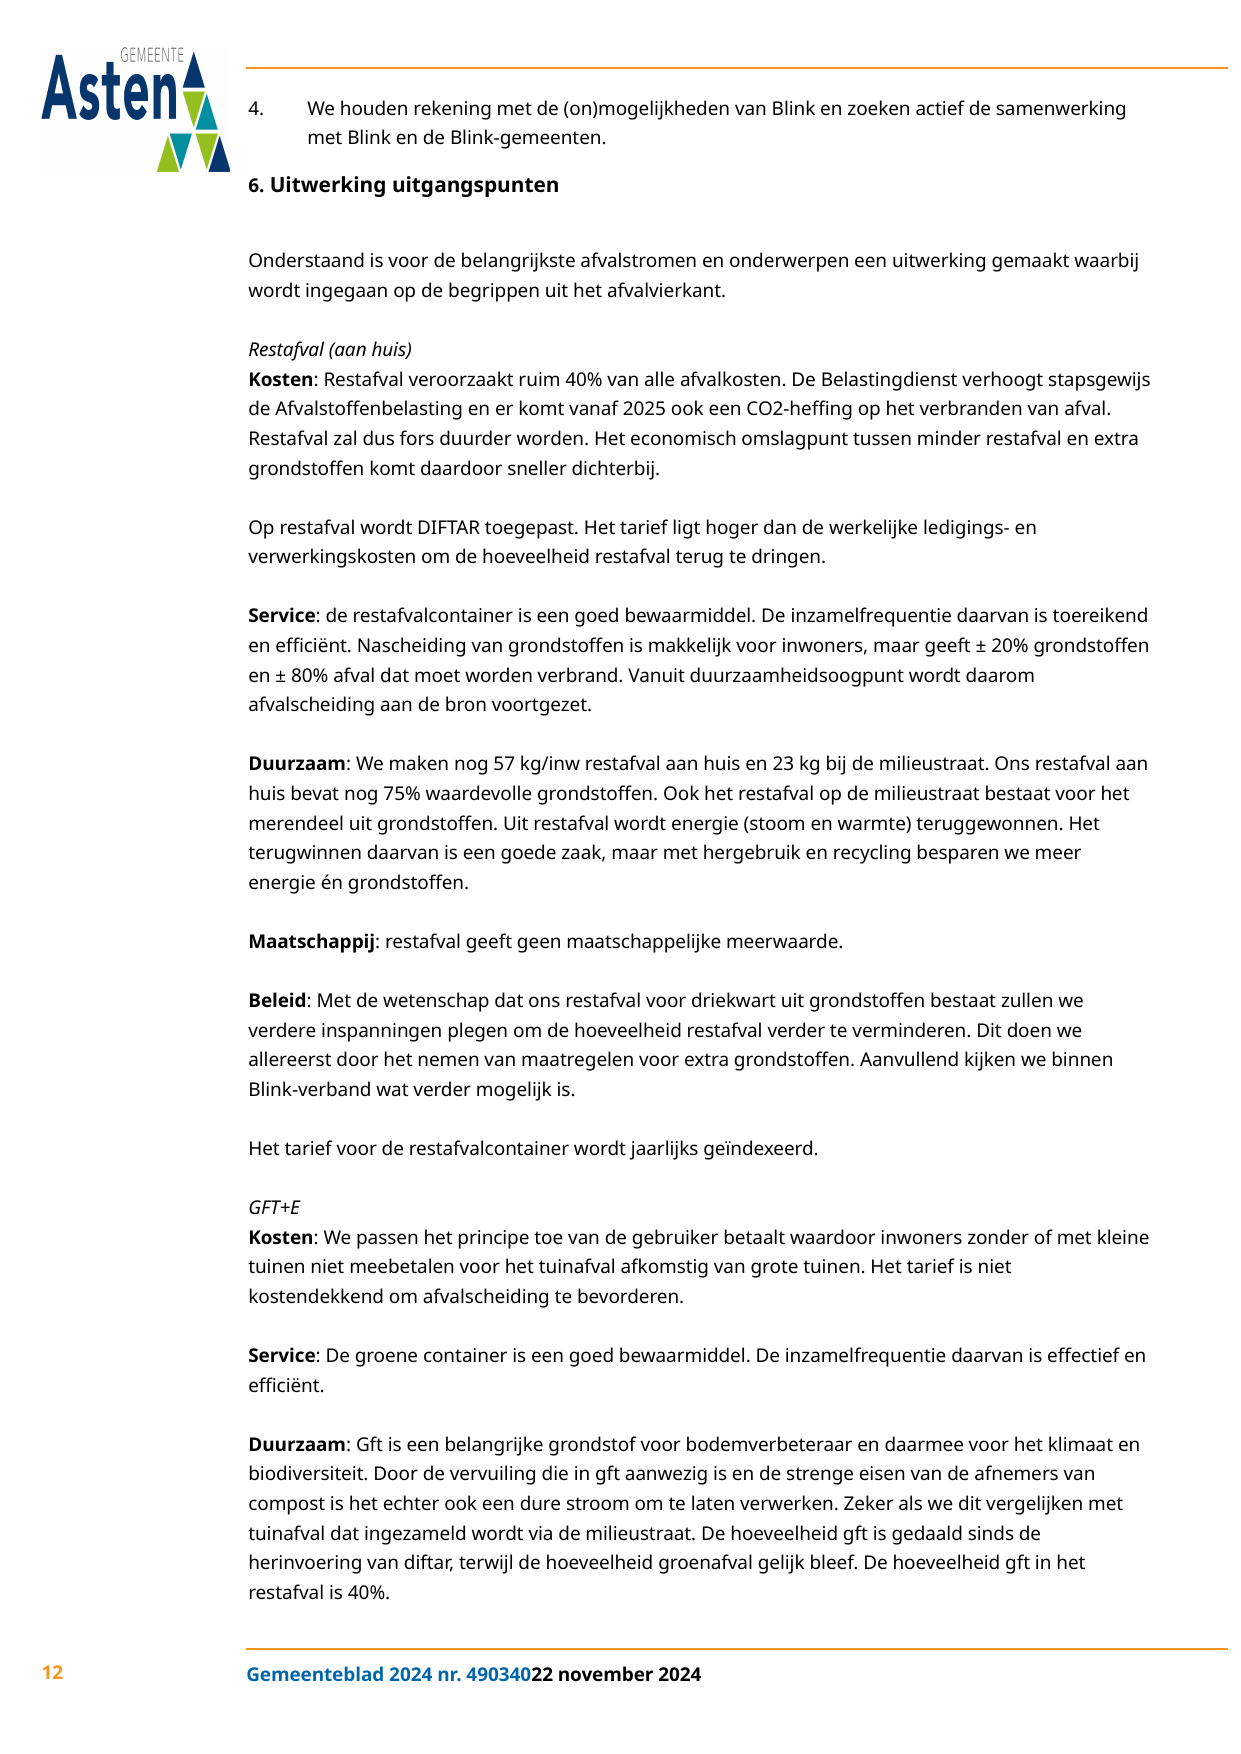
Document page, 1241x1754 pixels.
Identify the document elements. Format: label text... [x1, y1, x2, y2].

list We houden rekening met de (on)mogelijkheden van Blink en zoeken actief de samenwerking met Blink en de Blink-gemeenten. [248, 95, 1152, 150]
picture [41, 47, 231, 172]
text Beleid: Met de wetenschap dat ons restafval voor driekwart uit grondstoffen bestaat zullen we verdere inspanningen plegen om de hoeveelheid restafval verder te verminderen. Dit doen we allereerst door het nemen van maatregelen voor extra grondstoffen. Aanvullend kijken we binnen Blink-verband wat verder mogelijk is. [248, 987, 1152, 1102]
text Duurzaam: Gft is een belangrijke grondstof voor bodemverbeteraar en daarmee voor het klimaat en biodiversiteit. Door de vervuiling die in gft aanwezig is en de strenge eisen van de afnemers van compost is het echter ook een dure stroom om te laten verwerken. Zeker als we dit vergelijken met tuinafval dat ingezameld wordt via de milieustraat. De hoeveelheid gft is gedaald sinds de herinvoering van diftar, terwijl de hoeveelheid groenafval gelijk bleef. De hoeveelheid gft in het restafval is 40%. [248, 1431, 1152, 1605]
text Het tarief voor de restafvalcontainer wordt jaarlijks geïndexeerd. [248, 1135, 1152, 1161]
text Service: de restafvalcontainer is een goed bewaarmiddel. De inzamelfrequentie daarvan is toereikend en efficiënt. Nascheiding van grondstoffen is makkelijk voor inwoners, maar geeft ± 20% grondstoffen en ± 80% afval dat moet worden verbrand. Vanuit duurzaamheidsoogpunt wordt daarom afvalscheiding aan de bron voortgezet. [248, 603, 1152, 717]
text Duurzaam: We maken nog 57 kg/inw restafval aan huis en 23 kg bij de milieustraat. Ons restafval aan huis bevat nog 75% waardevolle grondstoffen. Ook het restafval op de milieustraat bestaat voor het merendeel uit grondstoffen. Uit restafval wordt energie (stoom en warmte) teruggewonnen. Het terugwinnen daarvan is een goede zaak, maar met hergebruik en recycling besparen we meer energie én grondstoffen. [248, 751, 1152, 895]
text Kosten: We passen het principe toe van de gebruiker betaalt waardoor inwoners zonder of met kleine tuinen niet meebetalen voor het tuinafval afkomstig van grote tuinen. Het tarief is niet kostendekkend om afvalscheiding te bevorderen. [248, 1224, 1152, 1309]
text 6. Uitwerking uitgangspunten [248, 170, 1152, 198]
text GFT+E [248, 1194, 1152, 1220]
text Kosten: Restafval veroorzaakt ruim 40% van alle afvalkosten. De Belastingdienst verhoogt stapsgewijs de Afvalstoffenbelasting en er komt vanaf 2025 ook een CO2-heffing op het verbranden van afval. Restafval zal dus fors duurder worden. Het economisch omslagpunt tussen minder restafval en extra grondstoffen komt daardoor sneller dichterbij. [248, 366, 1152, 481]
text Service: De groene container is een goed bewaarmiddel. De inzamelfrequentie daarvan is effectief en efficiënt. [248, 1342, 1152, 1398]
text Restafval (aan huis) [248, 336, 1152, 362]
text Op restafval wordt DIFTAR toegepast. Het tarief ligt hoger dan de werkelijke ledigings- en verwerkingskosten om de hoeveelheid restafval terug te dringen. [248, 514, 1152, 569]
text Onderstaand is voor de belangrijkste afvalstromen en onderwerpen een uitwerking gemaakt waarbij wordt ingegaan op de begrippen uit het afvalvierkant. [248, 248, 1152, 303]
text Maatschappij: restafval geeft geen maatschappelijke meerwaarde. [248, 928, 1152, 954]
